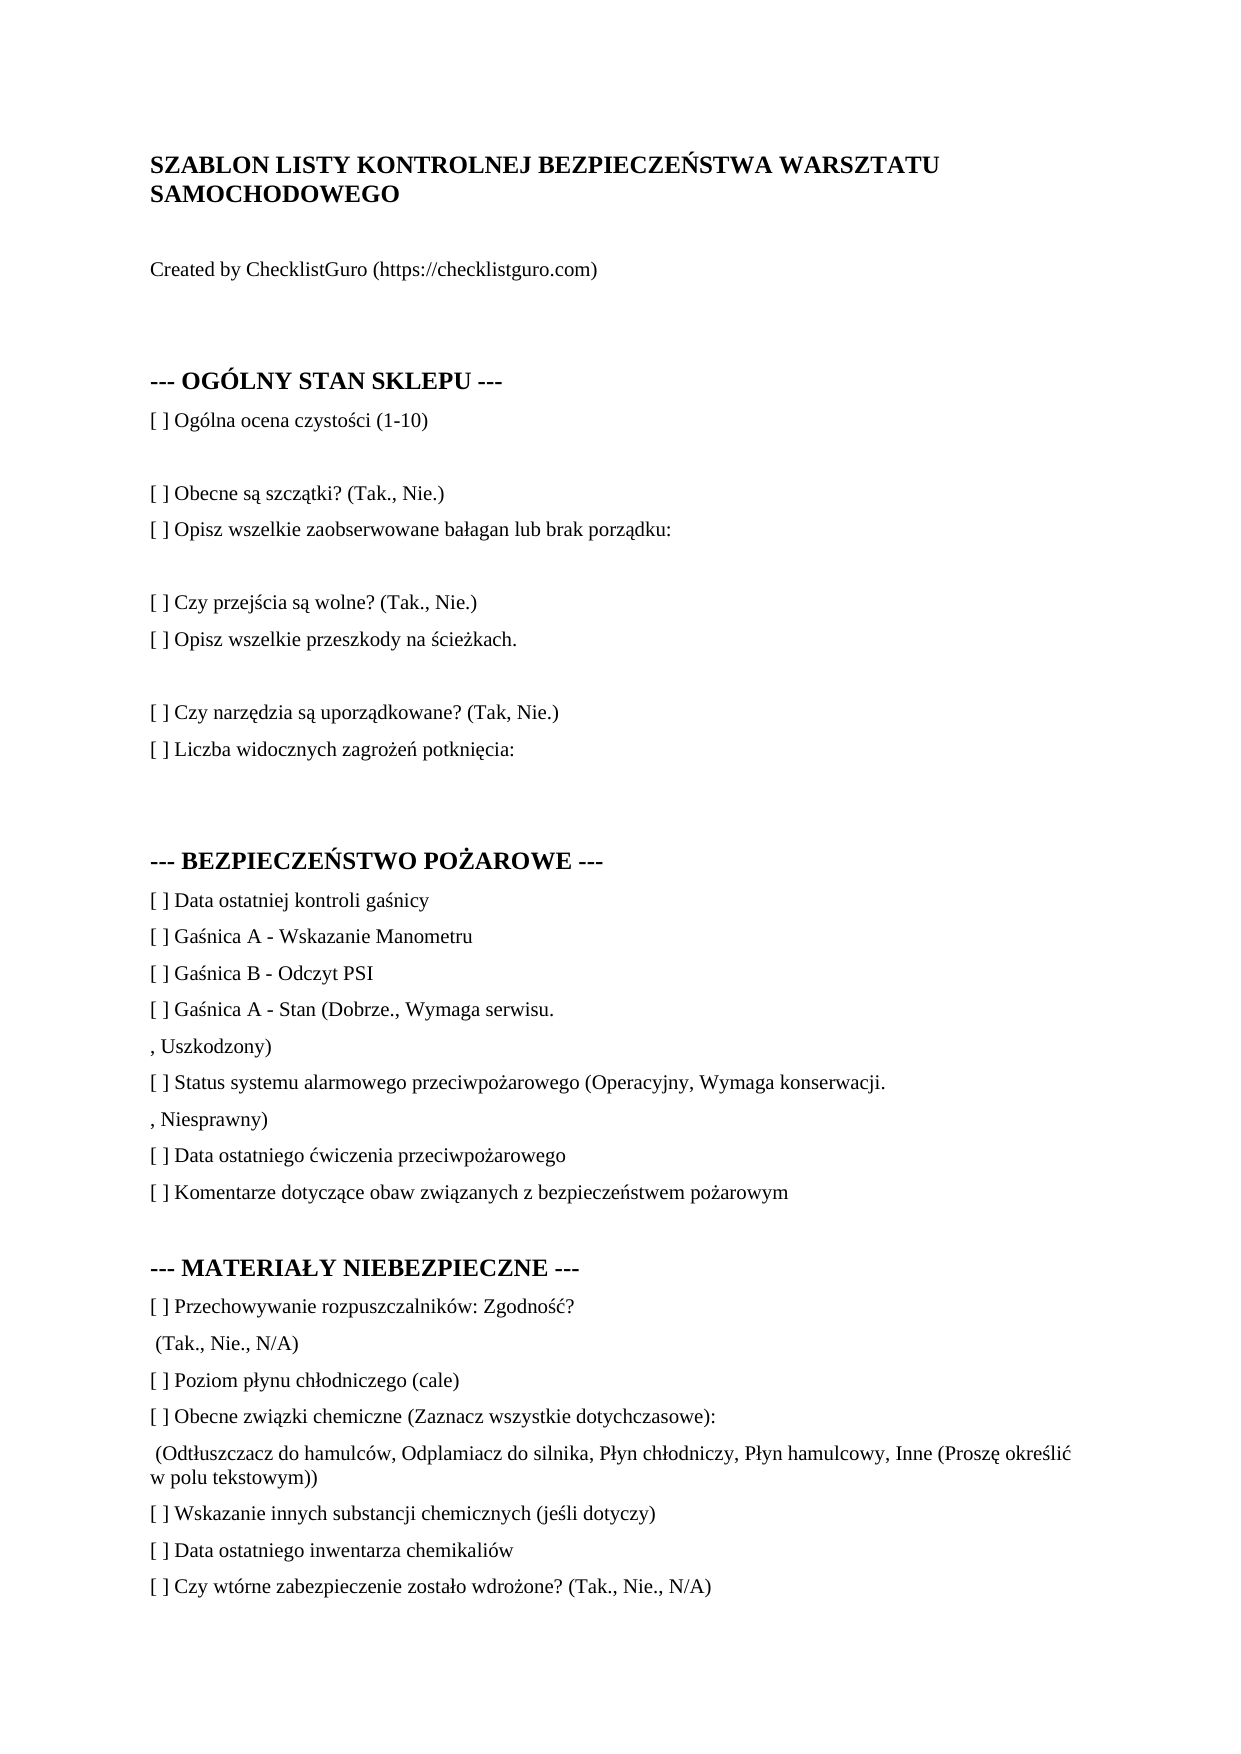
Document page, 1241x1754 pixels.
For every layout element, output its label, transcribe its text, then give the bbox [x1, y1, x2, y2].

text [ ] Ogólna ocena czystości (1-10) [150, 407, 1090, 432]
text [ ] Data ostatniej kontroli gaśnicy [150, 887, 1090, 912]
text SZABLON LISTY KONTROLNEJ BEZPIECZEŃSTWA WARSZTATU SAMOCHODOWEGO [150, 150, 1090, 207]
text [ ] Obecne są szczątki? (Tak., Nie.) [150, 481, 1090, 505]
text [ ] Gaśnica B - Odczyt PSI [150, 961, 1090, 985]
text , Uszkodzony) [150, 1034, 1090, 1058]
text --- BEZPIECZEŃSTWO POŻAROWE --- [150, 846, 1090, 875]
text [ ] Przechowywanie rozpuszczalników: Zgodność? [150, 1294, 1090, 1318]
text [ ] Obecne związki chemiczne (Zaznacz wszystkie dotychczasowe): [150, 1404, 1090, 1428]
text [ ] Czy narzędzia są uporządkowane? (Tak, Nie.) [150, 700, 1090, 724]
text [ ] Data ostatniego inwentarza chemikaliów [150, 1538, 1090, 1562]
text [ ] Poziom płynu chłodniczego (cale) [150, 1367, 1090, 1392]
text [ ] Czy przejścia są wolne? (Tak., Nie.) [150, 590, 1090, 614]
text [ ] Opisz wszelkie zaobserwowane bałagan lub brak porządku: [150, 517, 1090, 541]
text [ ] Status systemu alarmowego przeciwpożarowego (Operacyjny, Wymaga konserwacji. [150, 1070, 1090, 1094]
text [ ] Liczba widocznych zagrożeń potknięcia: [150, 737, 1090, 761]
text --- OGÓLNY STAN SKLEPU --- [150, 366, 1090, 395]
text --- MATERIAŁY NIEBEZPIECZNE --- [150, 1253, 1090, 1282]
text , Niesprawny) [150, 1107, 1090, 1131]
text [ ] Komentarze dotyczące obaw związanych z bezpieczeństwem pożarowym [150, 1180, 1090, 1204]
text (Tak., Nie., N/A) [150, 1331, 1090, 1355]
text [ ] Czy wtórne zabezpieczenie zostało wdrożone? (Tak., Nie., N/A) [150, 1574, 1090, 1598]
text [ ] Wskazanie innych substancji chemicznych (jeśli dotyczy) [150, 1501, 1090, 1525]
text [ ] Data ostatniego ćwiczenia przeciwpożarowego [150, 1143, 1090, 1167]
text Created by ChecklistGuro (https://checklistguro.com) [150, 257, 1090, 281]
text [ ] Opisz wszelkie przeszkody na ścieżkach. [150, 627, 1090, 651]
text [ ] Gaśnica A - Wskazanie Manometru [150, 924, 1090, 948]
text [ ] Gaśnica A - Stan (Dobrze., Wymaga serwisu. [150, 997, 1090, 1021]
text (Odtłuszczacz do hamulców, Odplamiacz do silnika, Płyn chłodniczy, Płyn hamulcowy, Inne (Proszę określić w polu tekstowym)) [150, 1441, 1090, 1489]
